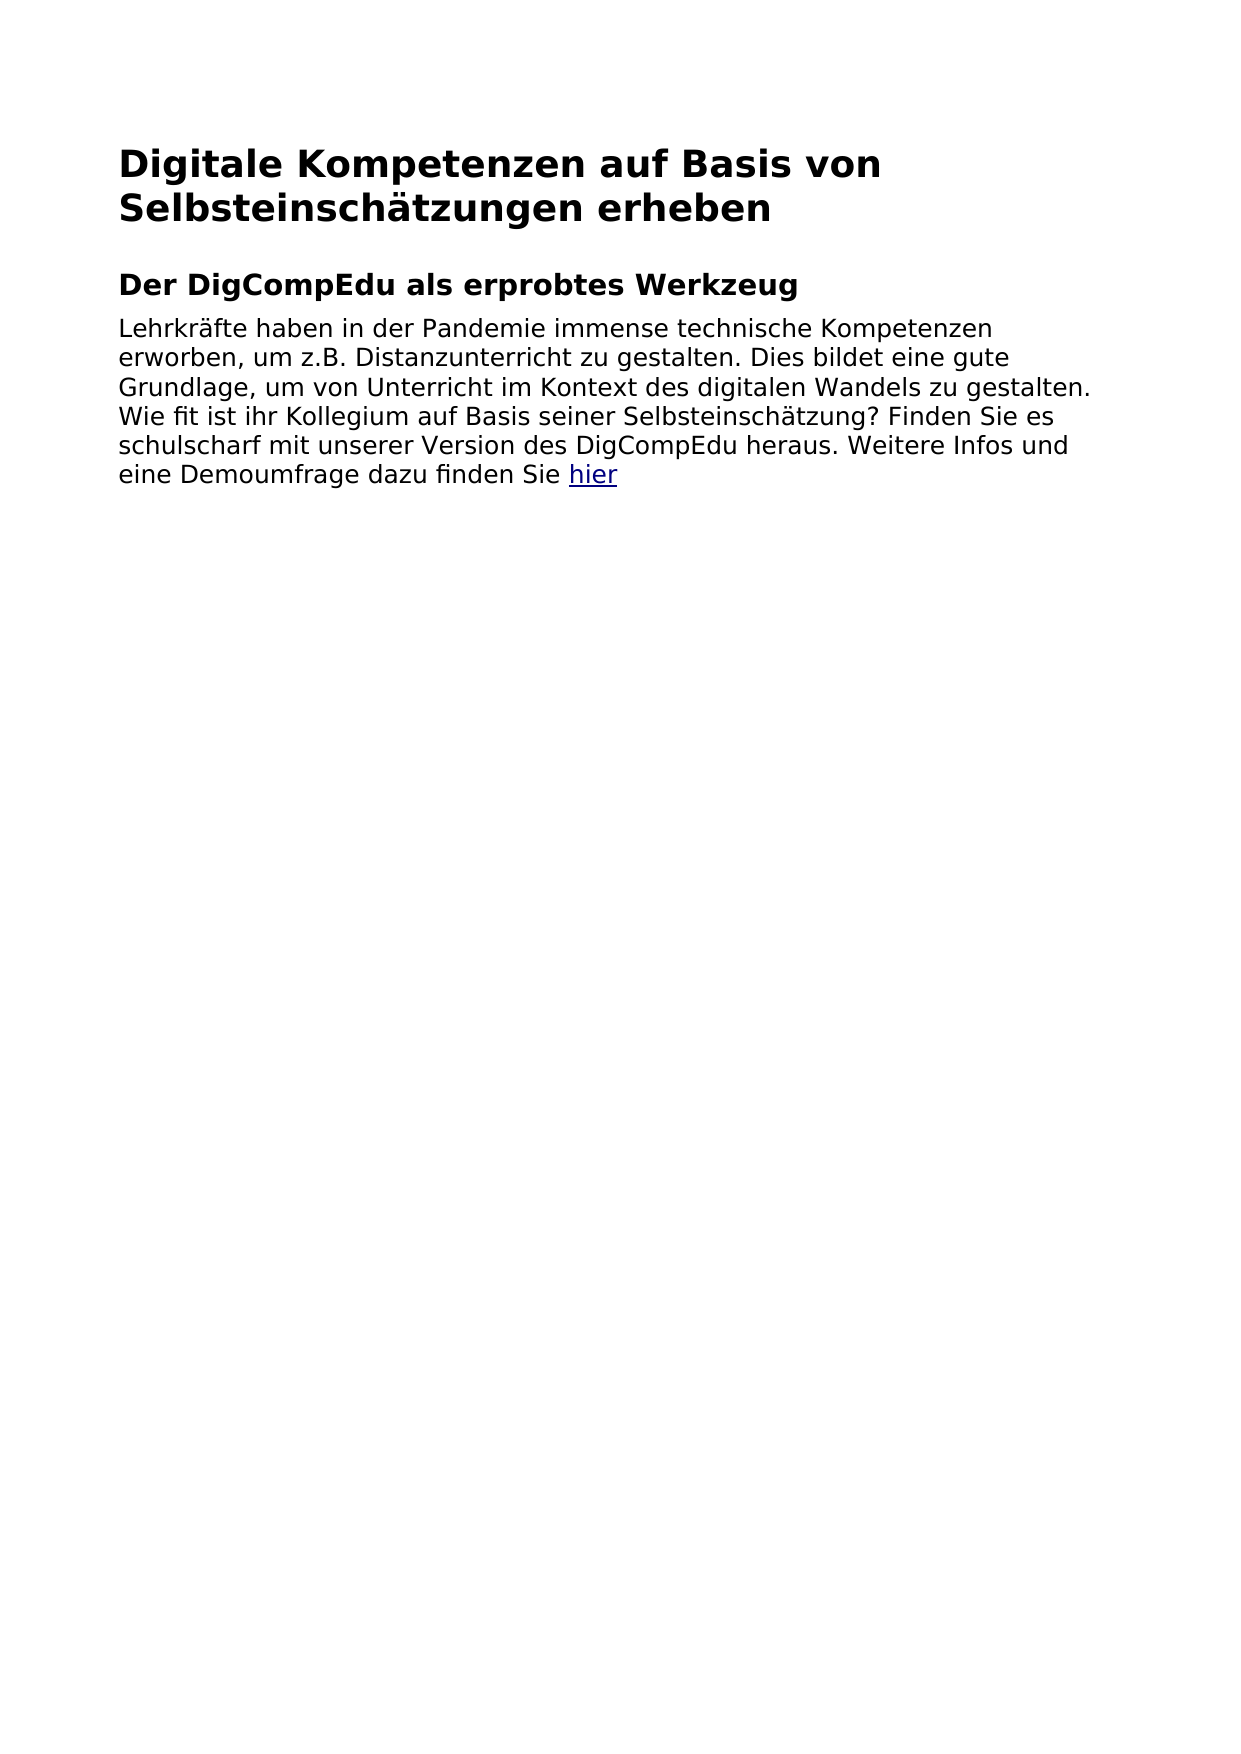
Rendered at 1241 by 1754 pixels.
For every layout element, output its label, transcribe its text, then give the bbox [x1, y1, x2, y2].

text Lehrkräfte haben in der Pandemie immense technische Kompetenzen erworben, um z.B. Distanzunterricht zu gestalten. Dies bildet eine gute Grundlage, um von Unterricht im Kontext des digitalen Wandels zu gestalten. Wie fit ist ihr Kollegium auf Basis seiner Selbsteinschätzung? Finden Sie es schulscharf mit unserer Version des DigCompEdu heraus. Weitere Infos und eine Demoumfrage dazu finden Sie hier [118, 314, 1122, 489]
subtitle Digitale Kompetenzen auf Basis von Selbsteinschätzungen erheben [118, 143, 1122, 230]
subtitle Der DigCompEdu als erprobtes Werkzeug [118, 268, 1122, 302]
